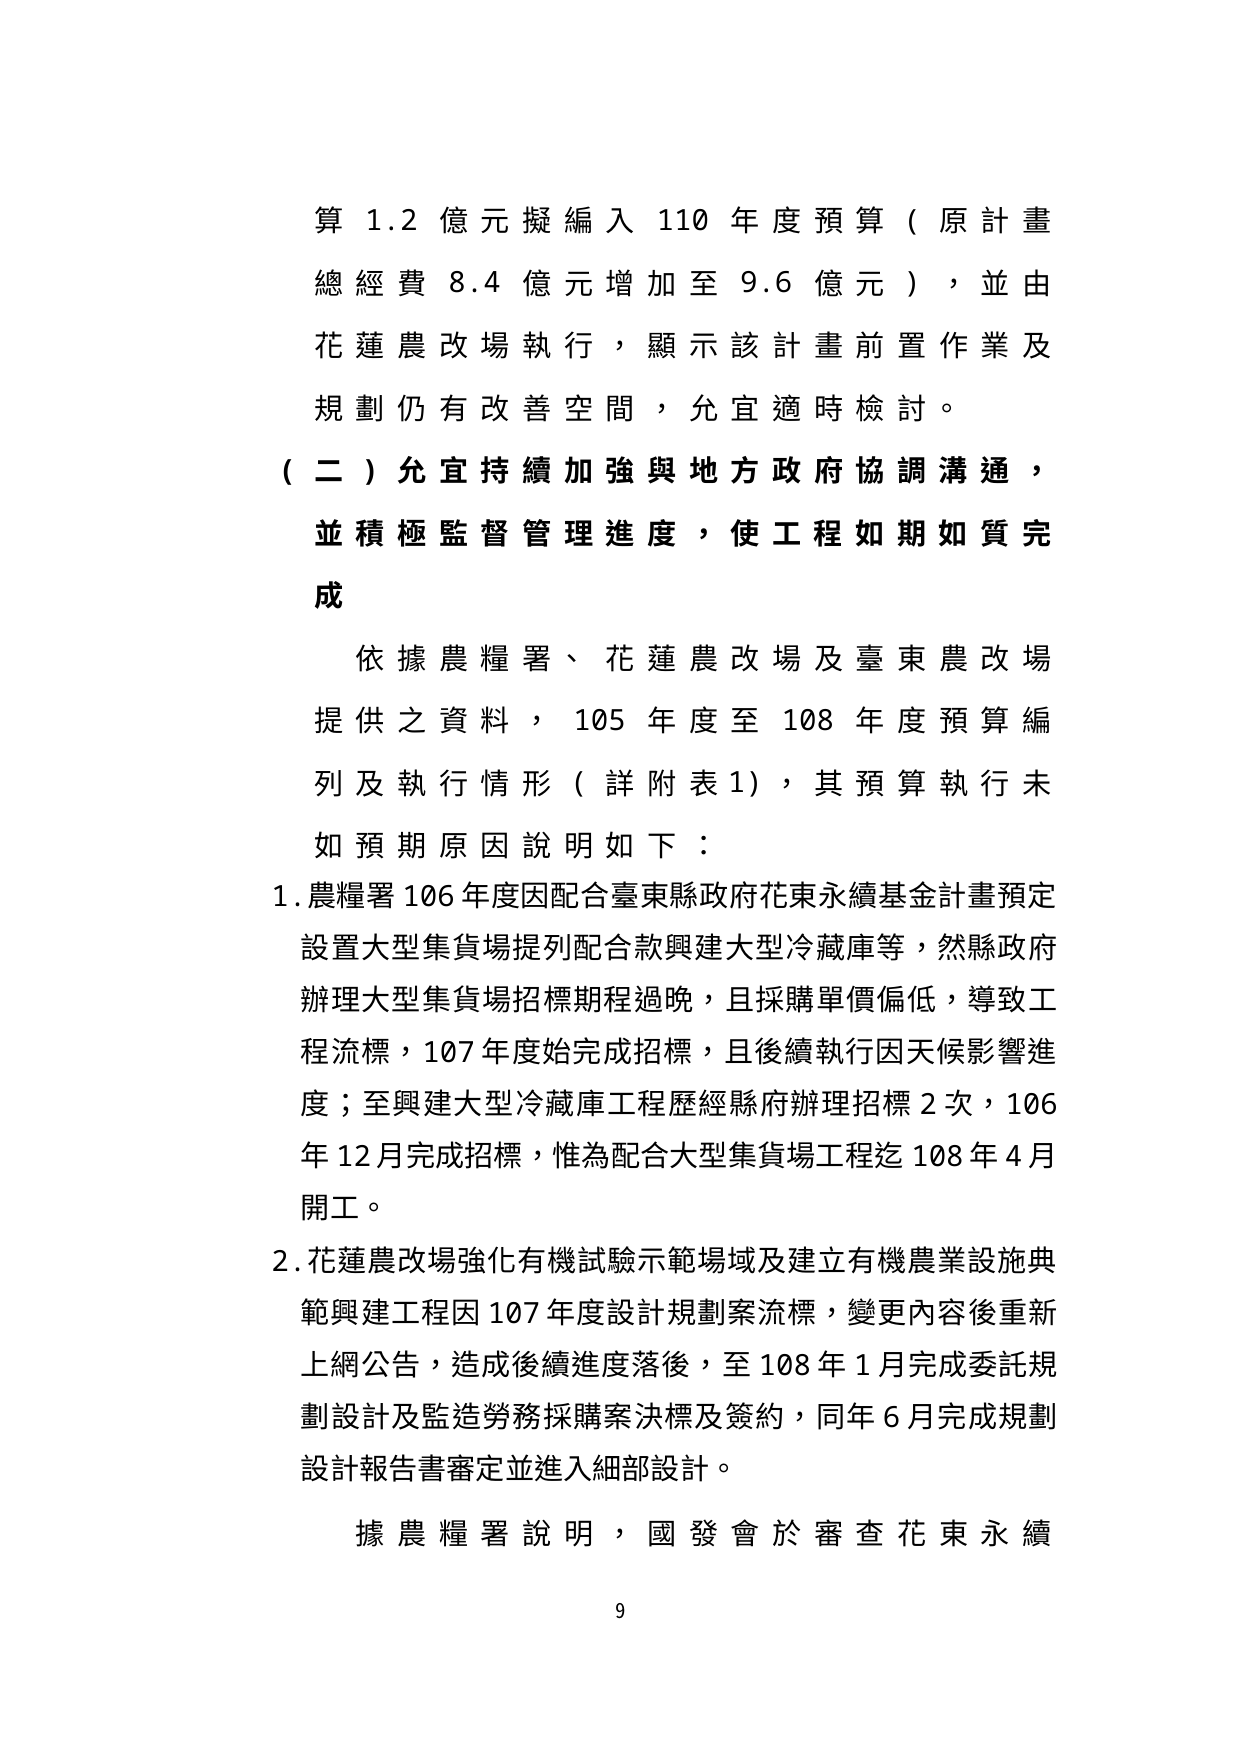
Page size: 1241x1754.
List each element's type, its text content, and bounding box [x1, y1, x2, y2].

text 2.花蓮農改場強化有機試驗示範場域及建立有機農業設施典範興建工程因107年度設計規劃案流標，變更內容後重新上網公告，造成後續進度落後，至108年1月完成委託規劃設計及監造勞務採購案決標及簽約，同年6月完成規劃設計報告書審定並進入細部設計。 [271, 1229, 1058, 1490]
text 依據農糧署、花蓮農改場及臺東農改場提供之資料，105年度至108年度預算編列及執行情形(詳附表1)，其預算執行未如預期原因說明如下： [271, 615, 1058, 865]
text 據農糧署說明，國發會於審查花東永續 [271, 1490, 1058, 1552]
text (二)允宜持續加強與地方政府協調溝通，並積極監督管理進度，使工程如期如質完成 [242, 427, 1058, 615]
text 1.農糧署106年度因配合臺東縣政府花東永續基金計畫預定設置大型集貨場提列配合款興建大型冷藏庫等，然縣政府辦理大型集貨場招標期程過晩，且採購單價偏低，導致工程流標，107年度始完成招標，且後續執行因天候影響進度；至興建大型冷藏庫工程歷經縣府辦理招標2次，106年12月完成招標，惟為配合大型集貨場工程迄108年4月開工。 [271, 865, 1058, 1229]
text 按花東地區有機農業發展計畫修正計畫書內容說明略以，該示範場域土地為退輔會無償撥用，惟106年度計畫編列預算時，並未進行基地調查及土質探勘，後經基地調查後評估尚有部分工程須調整預算或管線須辦理補助，爰辦理計畫變更，調增預算1.2億元擬編入110年度預算(原計畫總經費8.4億元增加至9.6億元)，並由花蓮農改場執行，顯示該計畫前置作業及規劃仍有改善空間，允宜適時檢討。 [271, 177, 1058, 427]
